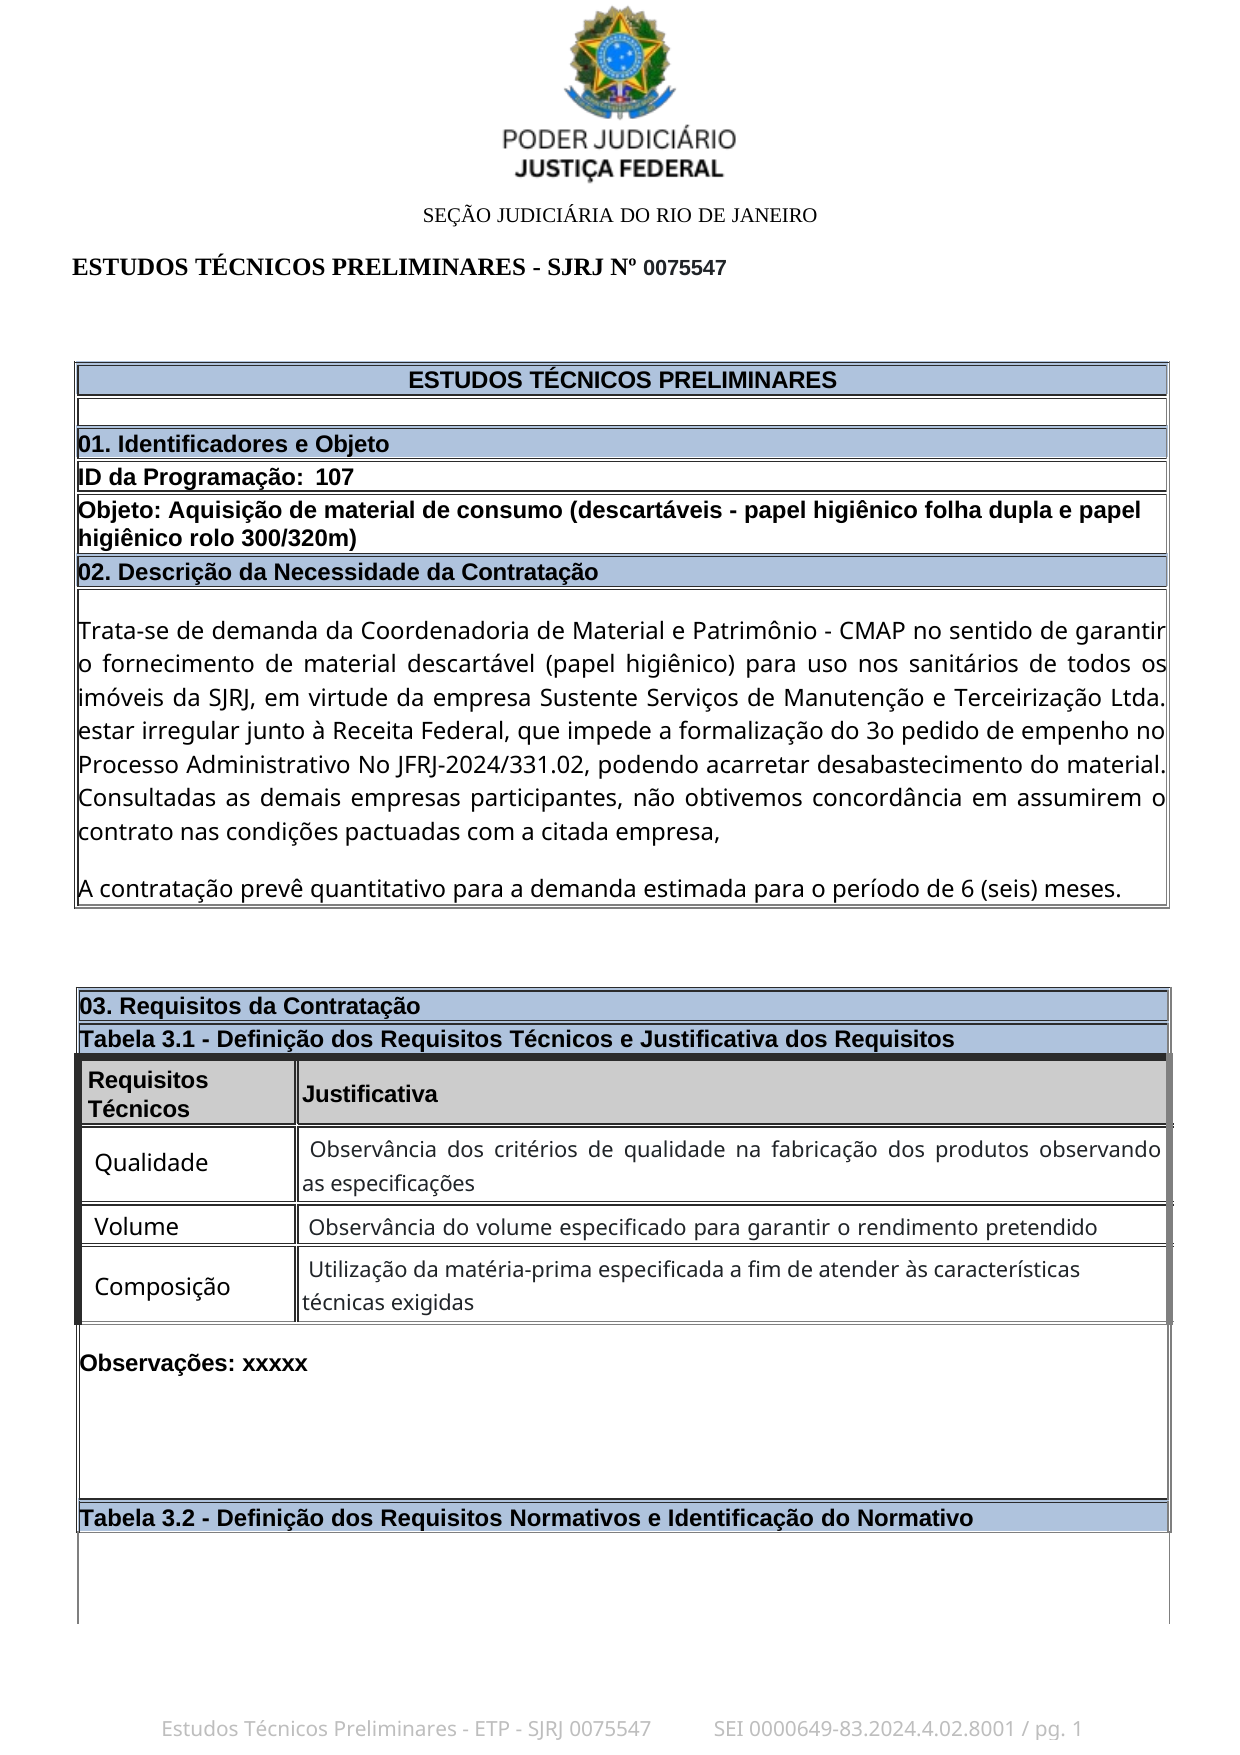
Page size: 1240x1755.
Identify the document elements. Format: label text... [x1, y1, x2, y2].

subtitle ESTUDOS TÉCNICOS PRELIMINARES - SJRJ Nº 0075547 [72, 252, 1187, 280]
table_cell Justificativa [299, 1061, 1166, 1123]
table_cell Observações: xxxxx [80, 1325, 1167, 1498]
table_cell Observância dos critérios de qualidade na fabricação dos produtos observando as especificações [299, 1128, 1166, 1201]
table_cell Utilização da matéria-prima especificada a fim de atender às características técnicas exigidas [299, 1247, 1166, 1321]
table_cell Requisitos Técnicos [82, 1061, 294, 1123]
text SEÇÃO JUDICIÁRIA DO RIO DE JANEIRO [111, 203, 1129, 227]
table_cell Tabela 3.2 - Definição dos Requisitos Normativos e Identificação do Normativo [80, 1503, 1167, 1531]
table_cell Volume [82, 1206, 294, 1243]
table_cell Trata-se de demanda da Coordenadoria de Material e Patrimônio - CMAP no sentido de garantir o fornecimento de material descartável (papel higiênico) para uso nos sanitários de todos os imóveis da SJRJ, em virtude da empresa Sustente Serviços de Manutenção e Terceirização Ltda. estar irregular junto à Receita Federal, que impede a formalização do 3o pedido de empenho no Processo Administrativo No JFRJ-2024/331.02, podendo acarretar desabastecimento do material. Consultadas as demais empresas participantes, não obtivemos concordância em assumirem o contrato nas condições pactuadas com a citada empresa, A contratação prevê quantitativo para a demanda estimada para o período de 6 (seis) meses. [79, 590, 1166, 904]
table_cell [79, 399, 1166, 424]
table_cell Composição [82, 1247, 294, 1321]
table_header 03. Requisitos da Contratação [80, 992, 1167, 1020]
table_cell Tabela 3.1 - Definição dos Requisitos Técnicos e Justificativa dos Requisitos [80, 1025, 1167, 1053]
table_cell [79, 1533, 1169, 1624]
table_cell Objeto: Aquisição de material de consumo (descartáveis - papel higiênico folha dupla e papel higiênico rolo 300/320m) [79, 495, 1166, 553]
table_cell 02. Descrição da Necessidade da Contratação [79, 557, 1166, 586]
table_cell Observância do volume especificado para garantir o rendimento pretendido [299, 1206, 1166, 1243]
table_header ESTUDOS TÉCNICOS PRELIMINARES [79, 366, 1166, 394]
table_cell 01. Identificadores e Objeto [79, 429, 1166, 457]
table_cell Qualidade [82, 1128, 294, 1201]
table_cell ID da Programação: 107 [79, 462, 1166, 490]
